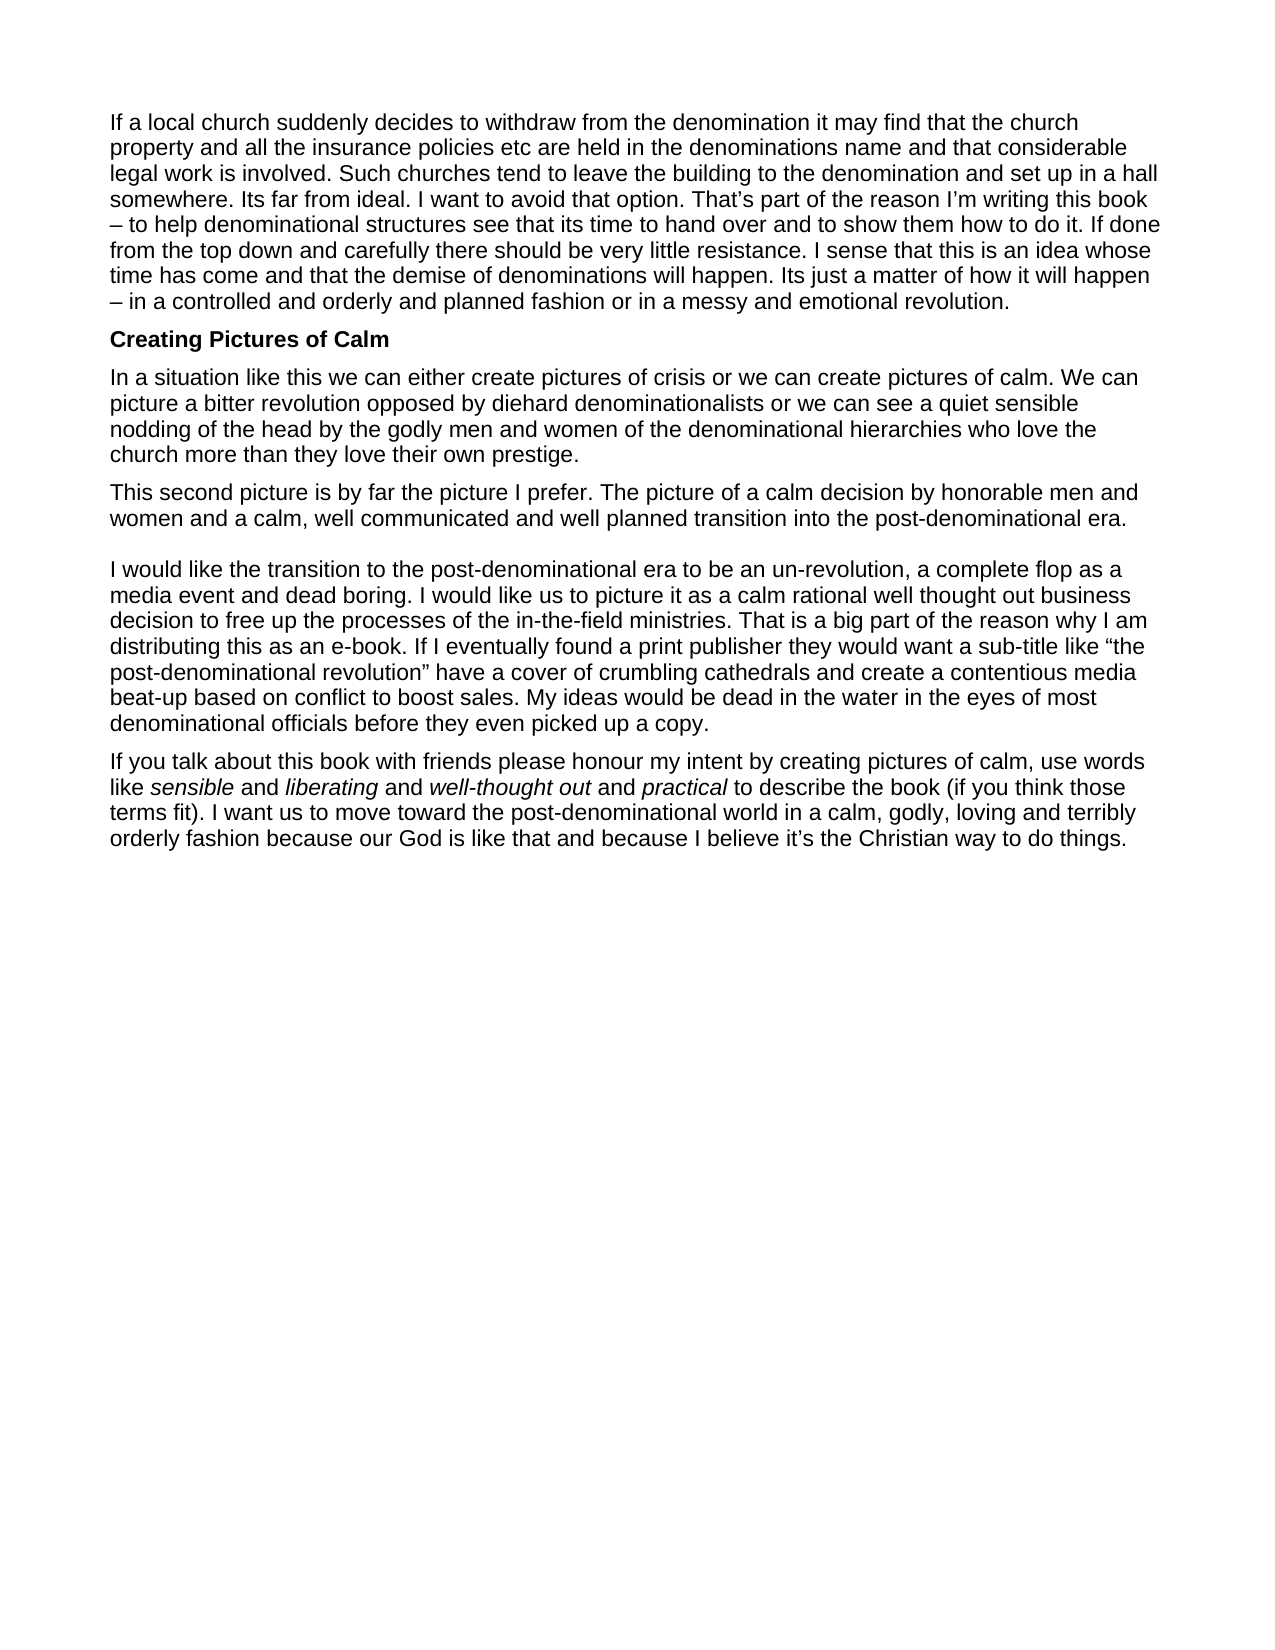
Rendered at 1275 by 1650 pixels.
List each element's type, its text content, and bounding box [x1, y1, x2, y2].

text This second picture is by far the picture I prefer. The picture of a calm decision by honorable men and women and a calm, well communicated and well planned transition into the post-denominational era. [109, 480, 1166, 531]
text I would like the transition to the post-denominational era to be an un-revolution, a complete flop as a media event and dead boring. I would like us to picture it as a calm rational well thought out business decision to free up the processes of the in-the-field ministries. That is a big part of the reason why I am distributing this as an e-book. If I eventually found a print publisher they would want a sub-title like “the post-denominational revolution” have a cover of crumbling cathedrals and create a contentious media beat-up based on conflict to boost sales. My ideas would be dead in the water in the eyes of most denominational officials before they even picked up a copy. [109, 557, 1166, 736]
text In a situation like this we can either create pictures of crisis or we can create pictures of calm. We can picture a bitter revolution opposed by diehard denominationalists or we can see a quiet sensible nodding of the head by the godly men and women of the denominational hierarchies who love the church more than they love their own prestige. [109, 365, 1166, 468]
text Creating Pictures of Calm [109, 327, 1166, 353]
text If you talk about this book with friends please honour my intent by creating pictures of calm, use words like sensible and liberating and well-thought out and practical to describe the book (if you think those terms fit). I want us to move toward the post-denominational world in a calm, godly, loving and terribly orderly fashion because our God is like that and because I believe it’s the Christian way to do things. [109, 749, 1166, 851]
text If a local church suddenly decides to withdraw from the denomination it may find that the church property and all the insurance policies etc are held in the denominations name and that considerable legal work is involved. Such churches tend to leave the building to the denomination and set up in a hall somewhere. Its far from ideal. I want to avoid that option. That’s part of the reason I’m writing this book – to help denominational structures see that its time to hand over and to show them how to do it. If done from the top down and carefully there should be very little resistance. I sense that this is an idea whose time has come and that the demise of denominations will happen. Its just a matter of how it will happen – in a controlled and orderly and planned fashion or in a messy and emotional revolution. [109, 109, 1166, 314]
